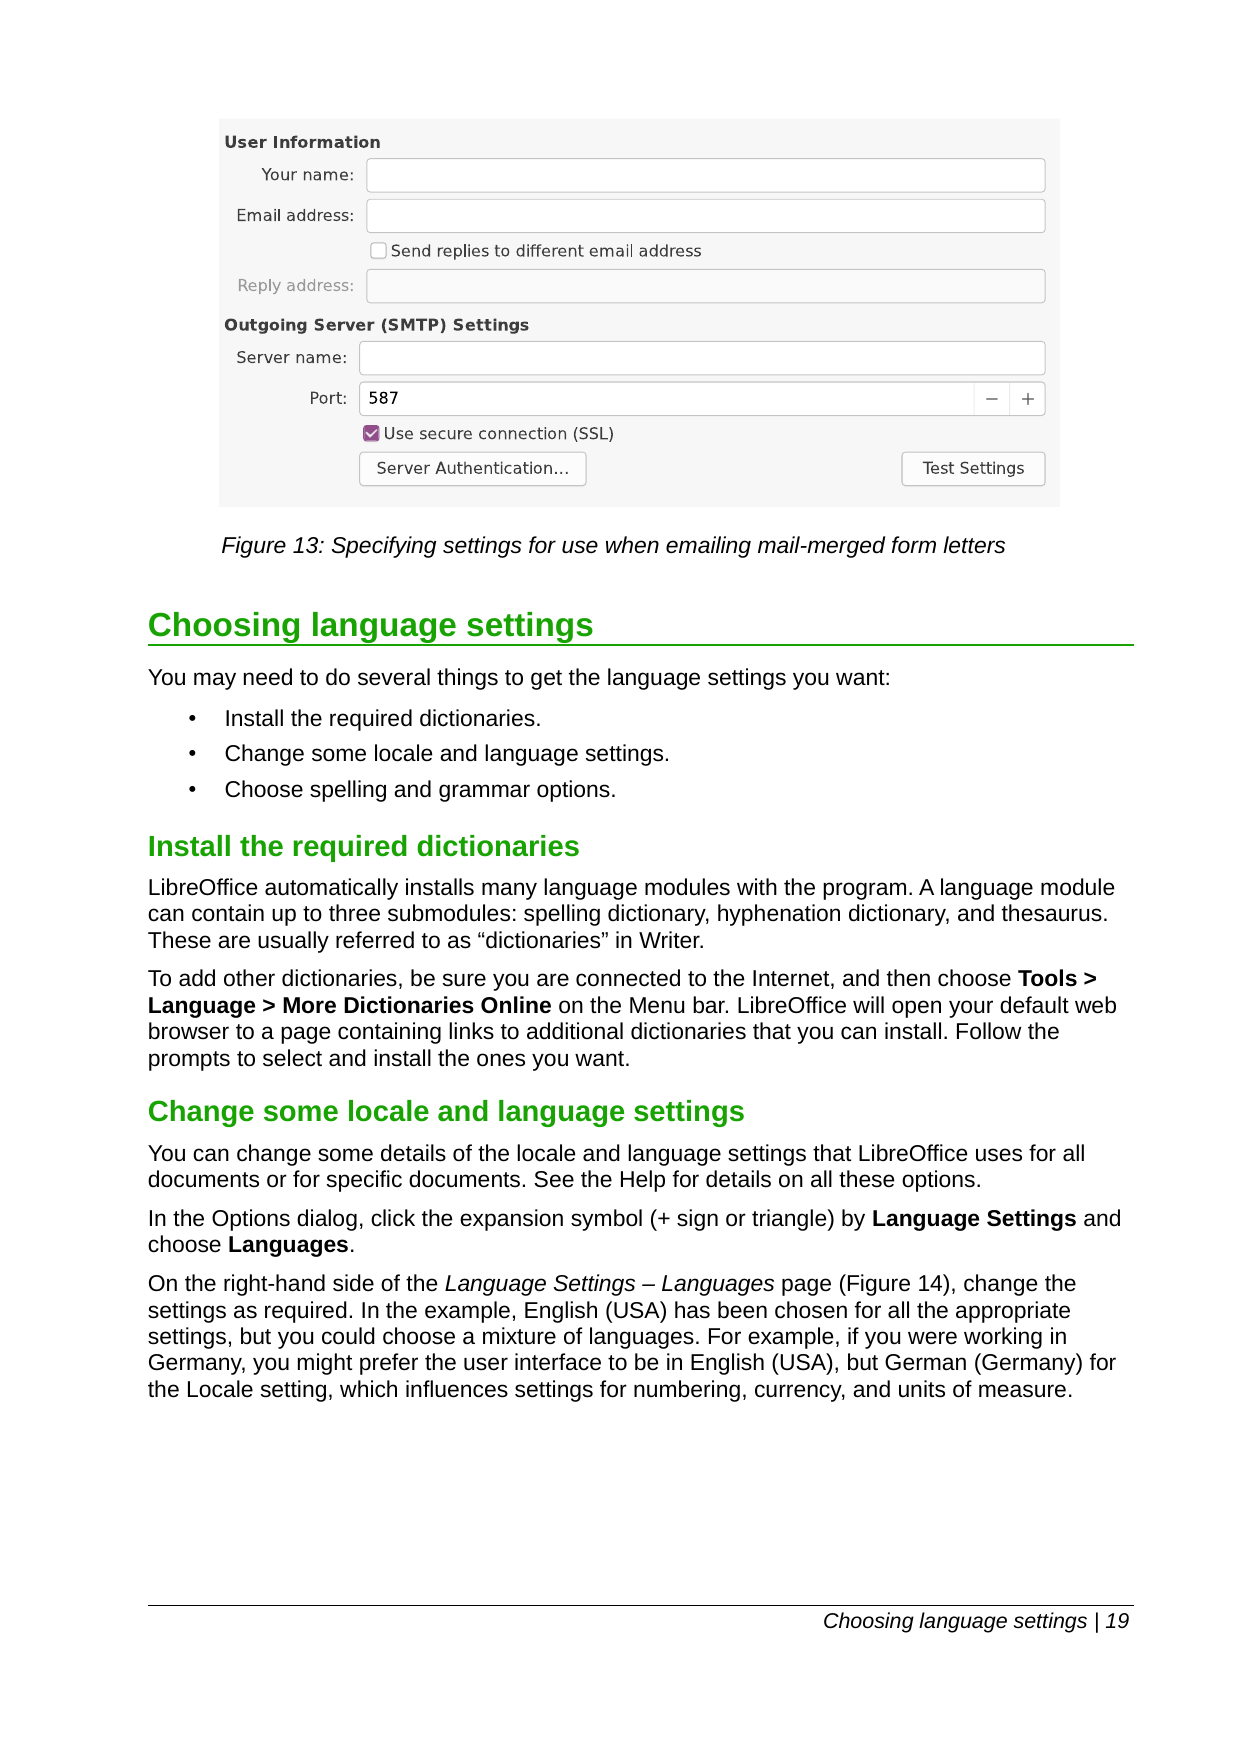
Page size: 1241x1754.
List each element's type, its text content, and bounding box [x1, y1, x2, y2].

list Install the required dictionaries. [185, 702, 1134, 732]
list Choose spelling and grammar options. [185, 773, 1134, 805]
text LibreOffice automatically installs many language modules with the program. A language module can contain up to three submodules: spelling dictionary, hyphenation dictionary, and thesaurus. These are usually referred to as “dictionaries” in Writer. [148, 874, 1134, 953]
text Figure 13: Specifying settings for use when emailing mail-merged form letters [221, 532, 1060, 559]
subtitle Install the required dictionaries [148, 828, 1134, 862]
list You may need to do several things to get the language settings you want: [148, 663, 1134, 690]
subtitle Choosing language settings [148, 605, 1134, 644]
subtitle Change some locale and language settings [148, 1094, 1134, 1128]
text You can change some details of the locale and language settings that LibreOffice uses for all documents or for specific documents. See the Help for details on all these options. [148, 1140, 1134, 1192]
text On the right-hand side of the Language Settings – Languages page (Figure 14), change the settings as required. In the example, English (USA) has been chosen for all the appropriate settings, but you could choose a mixture of languages. For example, if you were working in Germany, you might prefer the user interface to be in English (USA), but German (Germany) for the Locale setting, which influences settings for numbering, currency, and units of measure. [148, 1270, 1134, 1402]
text To add other dictionaries, be sure you are connected to the Internet, and then choose Tools > Language > More Dictionaries Online on the Menu bar. LibreOffice will open your default web browser to a page containing links to additional dictionaries that you can install. Follow the prompts to select and install the ones you want. [148, 965, 1134, 1071]
list Change some locale and language settings. [185, 737, 1134, 767]
text In the Options dialog, click the expansion symbol (+ sign or triangle) by Language Settings and choose Languages. [148, 1205, 1134, 1258]
